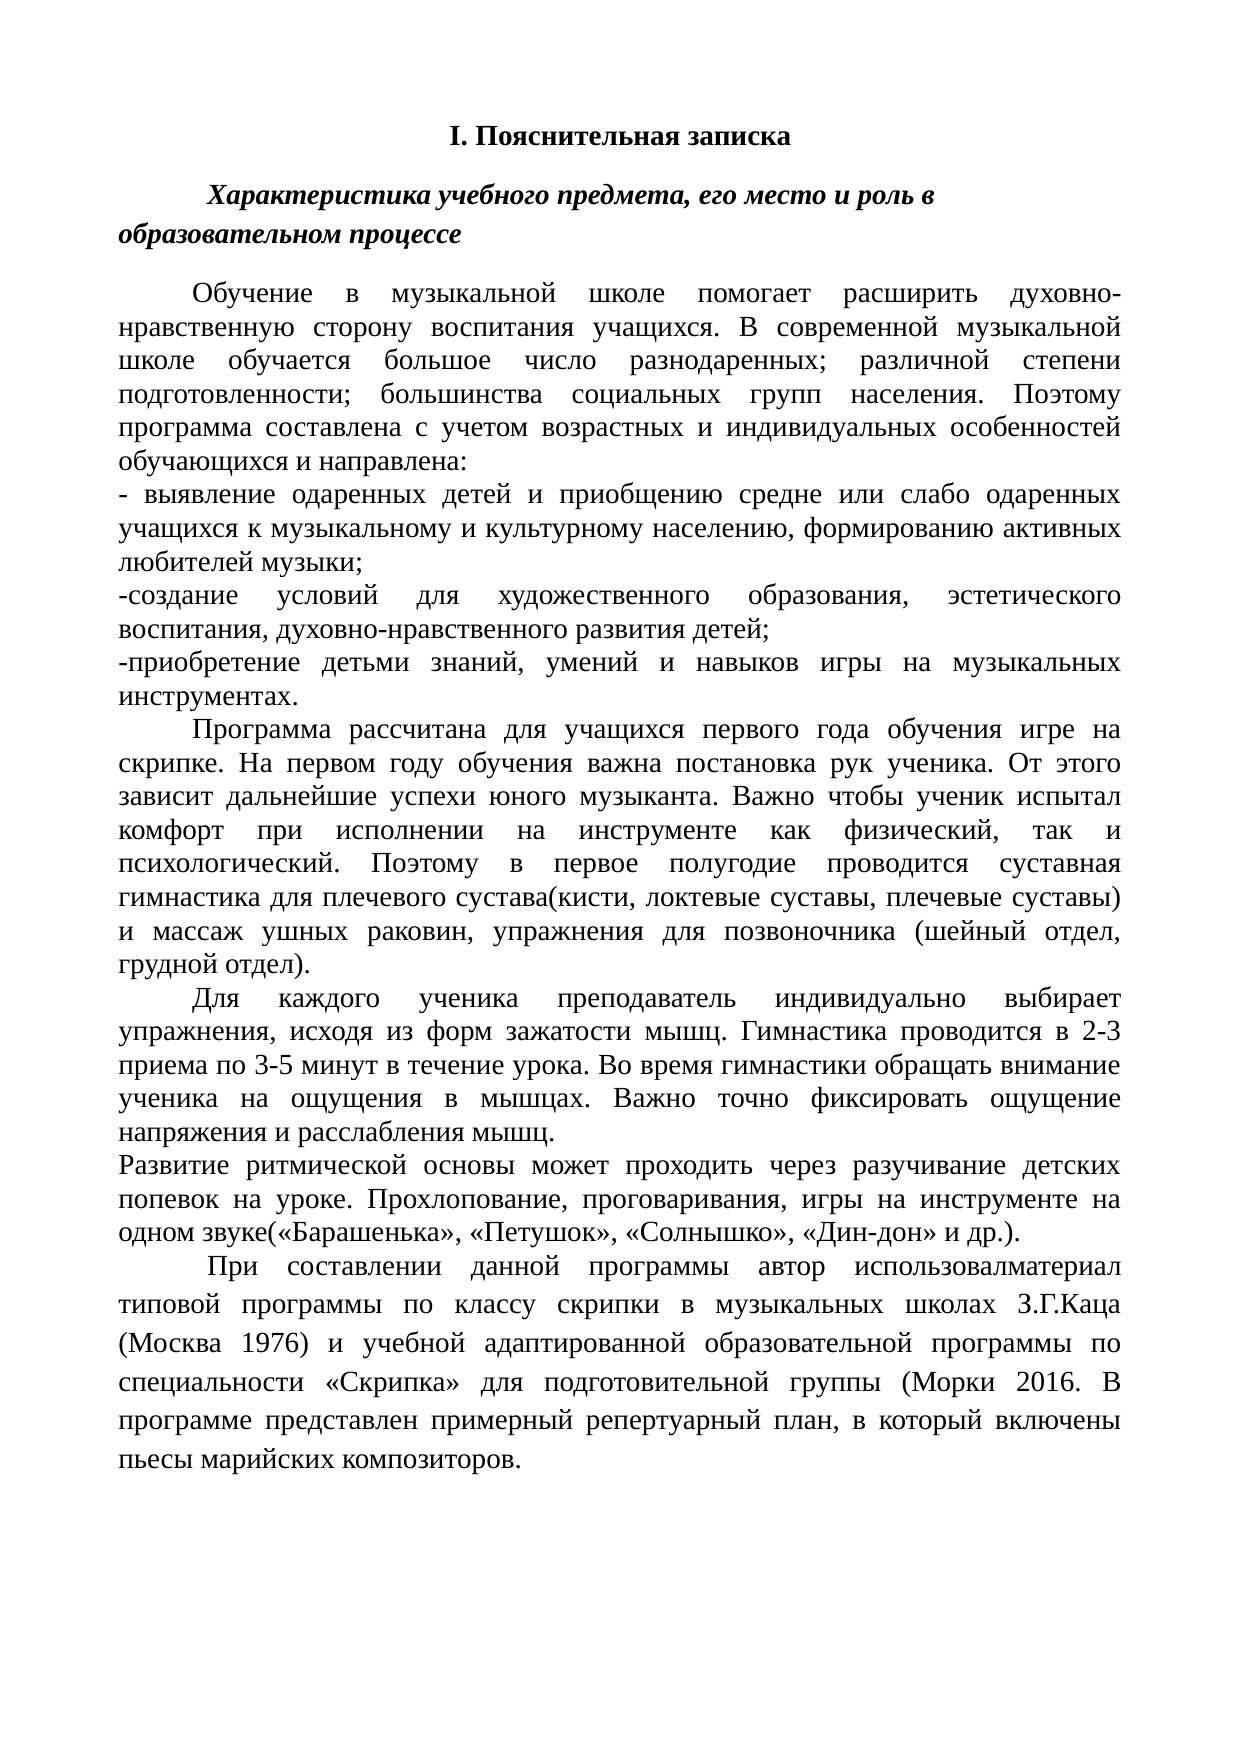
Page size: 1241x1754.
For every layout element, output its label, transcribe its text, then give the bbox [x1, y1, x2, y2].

text -создание условий для художественного образования, эстетического воспитания, духовно-нравственного развития детей; [118, 577, 1122, 644]
text Характеристика учебного предмета, его место и роль в образовательном процессе [118, 177, 1122, 249]
text - выявление одаренных детей и приобщению средне или слабо одаренных учащихся к музыкальному и культурному населению, формированию активных любителей музыки; [118, 477, 1122, 577]
text При составлении данной программы автор использовалматериал типовой программы по классу скрипки в музыкальных школах З.Г.Каца (Москва 1976) и учебной адаптированной образовательной программы по специальности «Скрипка» для подготовительной группы (Морки 2016. В программе представлен примерный репертуарный план, в который включены пьесы марийских композиторов. [118, 1248, 1122, 1474]
text -приобретение детьми знаний, умений и навыков игры на музыкальных инструментах. [118, 644, 1122, 711]
text Развитие ритмической основы может проходить через разучивание детских попевок на уроке. Прохлопование, проговаривания, игры на инструменте на одном звуке(«Барашенька», «Петушок», «Солнышко», «Дин-дон» и др.). [118, 1147, 1122, 1248]
text Для каждого ученика преподаватель индивидуально выбирает упражнения, исходя из форм зажатости мышц. Гимнастика проводится в 2-3 приема по 3-5 минут в течение урока. Во время гимнастики обращать внимание ученика на ощущения в мышцах. Важно точно фиксировать ощущение напряжения и расслабления мышц. [118, 980, 1122, 1147]
text Обучение в музыкальной школе помогает расширить духовно-нравственную сторону воспитания учащихся. В современной музыкальной школе обучается большое число разнодаренных; различной степени подготовленности; большинства социальных групп населения. Поэтому программа составлена с учетом возрастных и индивидуальных особенностей обучающихся и направлена: [118, 275, 1122, 477]
text I. Пояснительная записка [118, 118, 1122, 152]
text Программа рассчитана для учащихся первого года обучения игре на скрипке. На первом году обучения важна постановка рук ученика. От этого зависит дальнейшие успехи юного музыканта. Важно чтобы ученик испытал комфорт при исполнении на инструменте как физический, так и психологический. Поэтому в первое полугодие проводится суставная гимнастика для плечевого сустава(кисти, локтевые суставы, плечевые суставы) и массаж ушных раковин, упражнения для позвоночника (шейный отдел, грудной отдел). [118, 711, 1122, 980]
